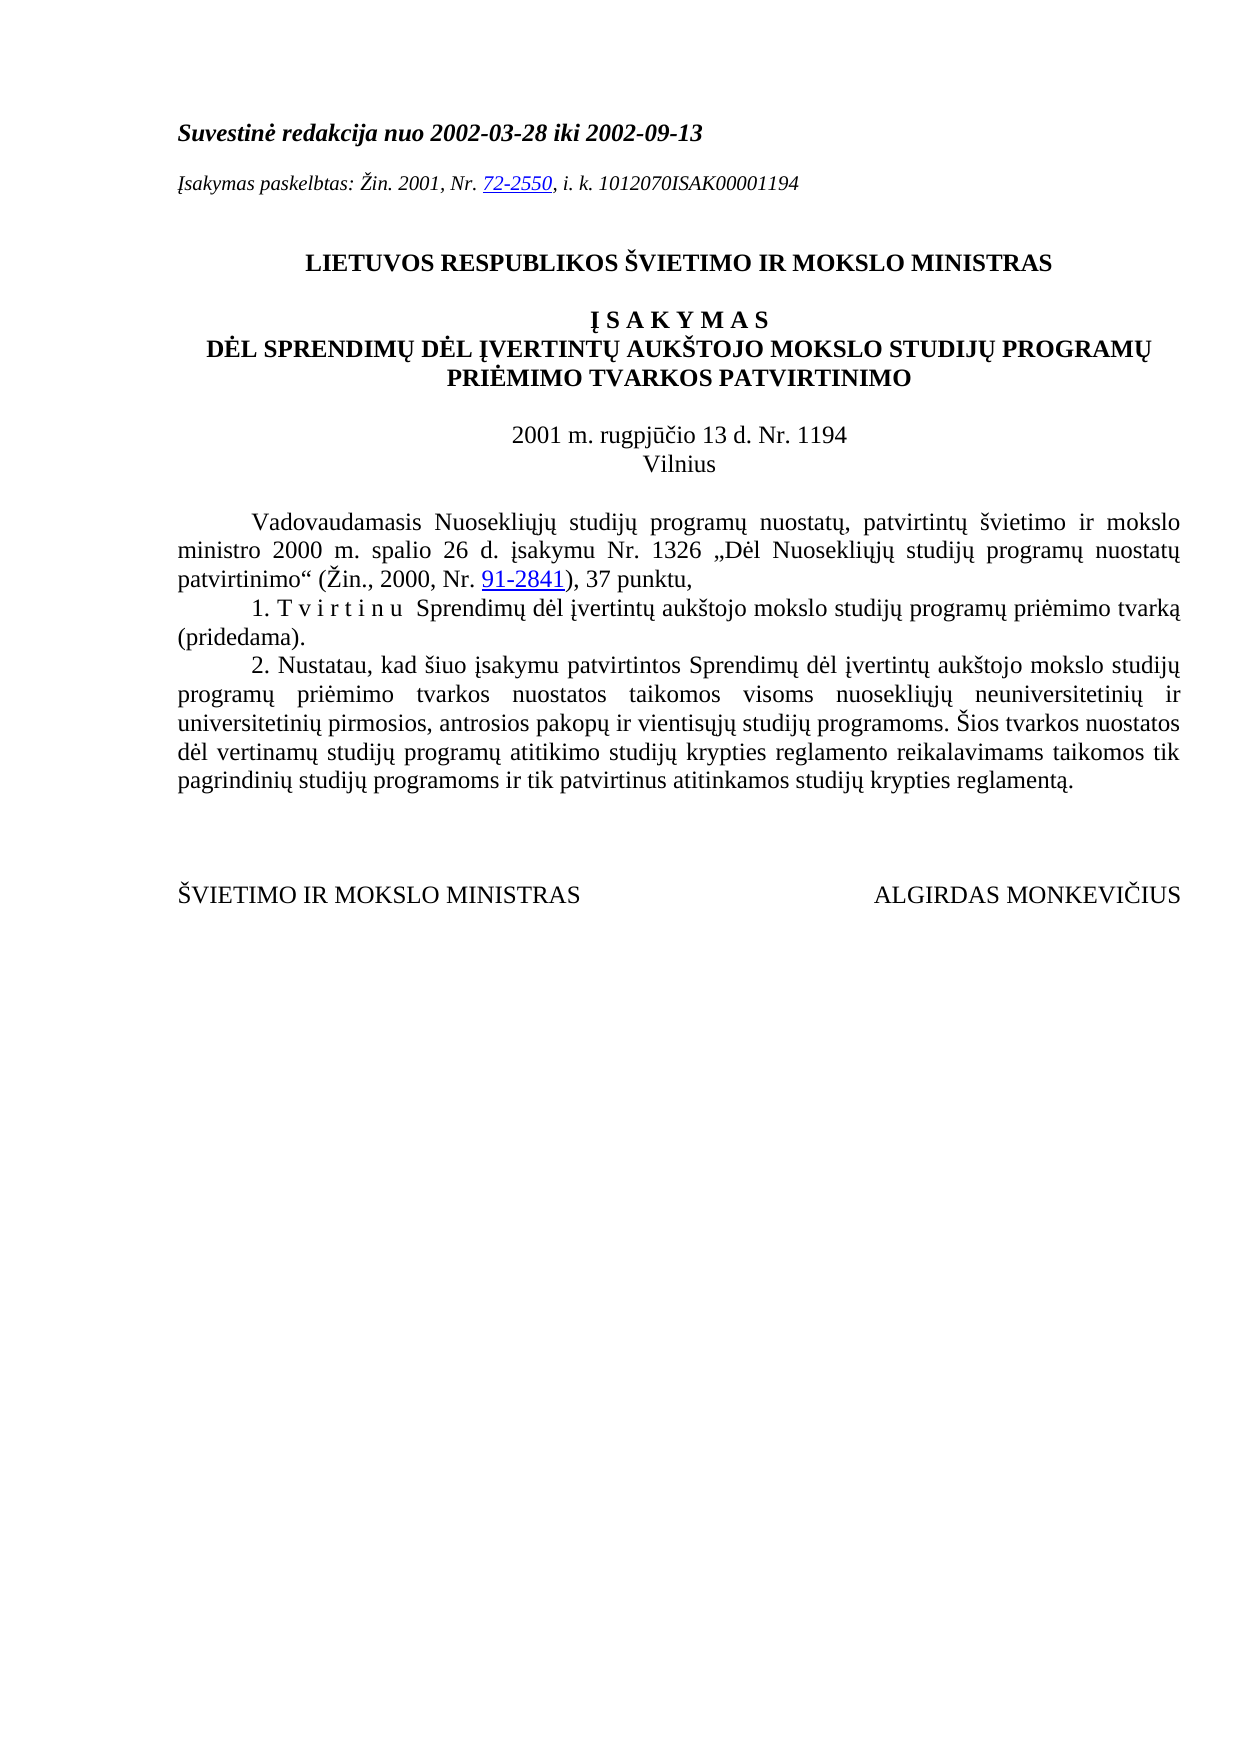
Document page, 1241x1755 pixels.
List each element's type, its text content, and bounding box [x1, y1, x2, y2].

text Į S A K Y M A S [177, 305, 1181, 334]
text LIETUVOS RESPUBLIKOS ŠVIETIMO IR MOKSLO MINISTRAS [177, 248, 1181, 277]
text 2. Nustatau, kad šiuo įsakymu patvirtintos Sprendimų dėl įvertintų aukštojo mokslo studijų programų priėmimo tvarkos nuostatos taikomos visoms nuosekliųjų neuniversitetinių ir universitetinių pirmosios, antrosios pakopų ir vientisųjų studijų programoms. Šios tvarkos nuostatos dėl vertinamų studijų programų atitikimo studijų krypties reglamento reikalavimams taikomos tik pagrindinių studijų programoms ir tik patvirtinus atitinkamos studijų krypties reglamentą. [177, 650, 1181, 794]
text 2001 m. rugpjūčio 13 d. Nr. 1194 [177, 420, 1181, 449]
text 1. Tvirtinu Sprendimų dėl įvertintų aukštojo mokslo studijų programų priėmimo tvarką (pridedama). [177, 593, 1181, 650]
text Vadovaudamasis Nuosekliųjų studijų programų nuostatų, patvirtintų švietimo ir mokslo ministro 2000 m. spalio 26 d. įsakymu Nr. 1326 „Dėl Nuosekliųjų studijų programų nuostatų patvirtinimo“ (Žin., 2000, Nr. 91-2841), 37 punktu, [177, 507, 1181, 593]
text ŠVIETIMO IR MOKSLO Ministras Algirdas Monkevičius [177, 880, 1181, 909]
text Vilnius [177, 449, 1181, 478]
text DĖL SPRENDIMŲ DĖL ĮVERTINTŲ AUKŠTOJO MOKSLO STUDIJŲ PROGRAMŲ PRIĖMIMO TVARKOS PATVIRTINIMO [177, 334, 1181, 392]
text Suvestinė redakcija nuo 2002-03-28 iki 2002-09-13 [177, 118, 1181, 147]
text Įsakymas paskelbtas: Žin. 2001, Nr. 72-2550, i. k. 1012070ISAK00001194 [177, 171, 1181, 195]
